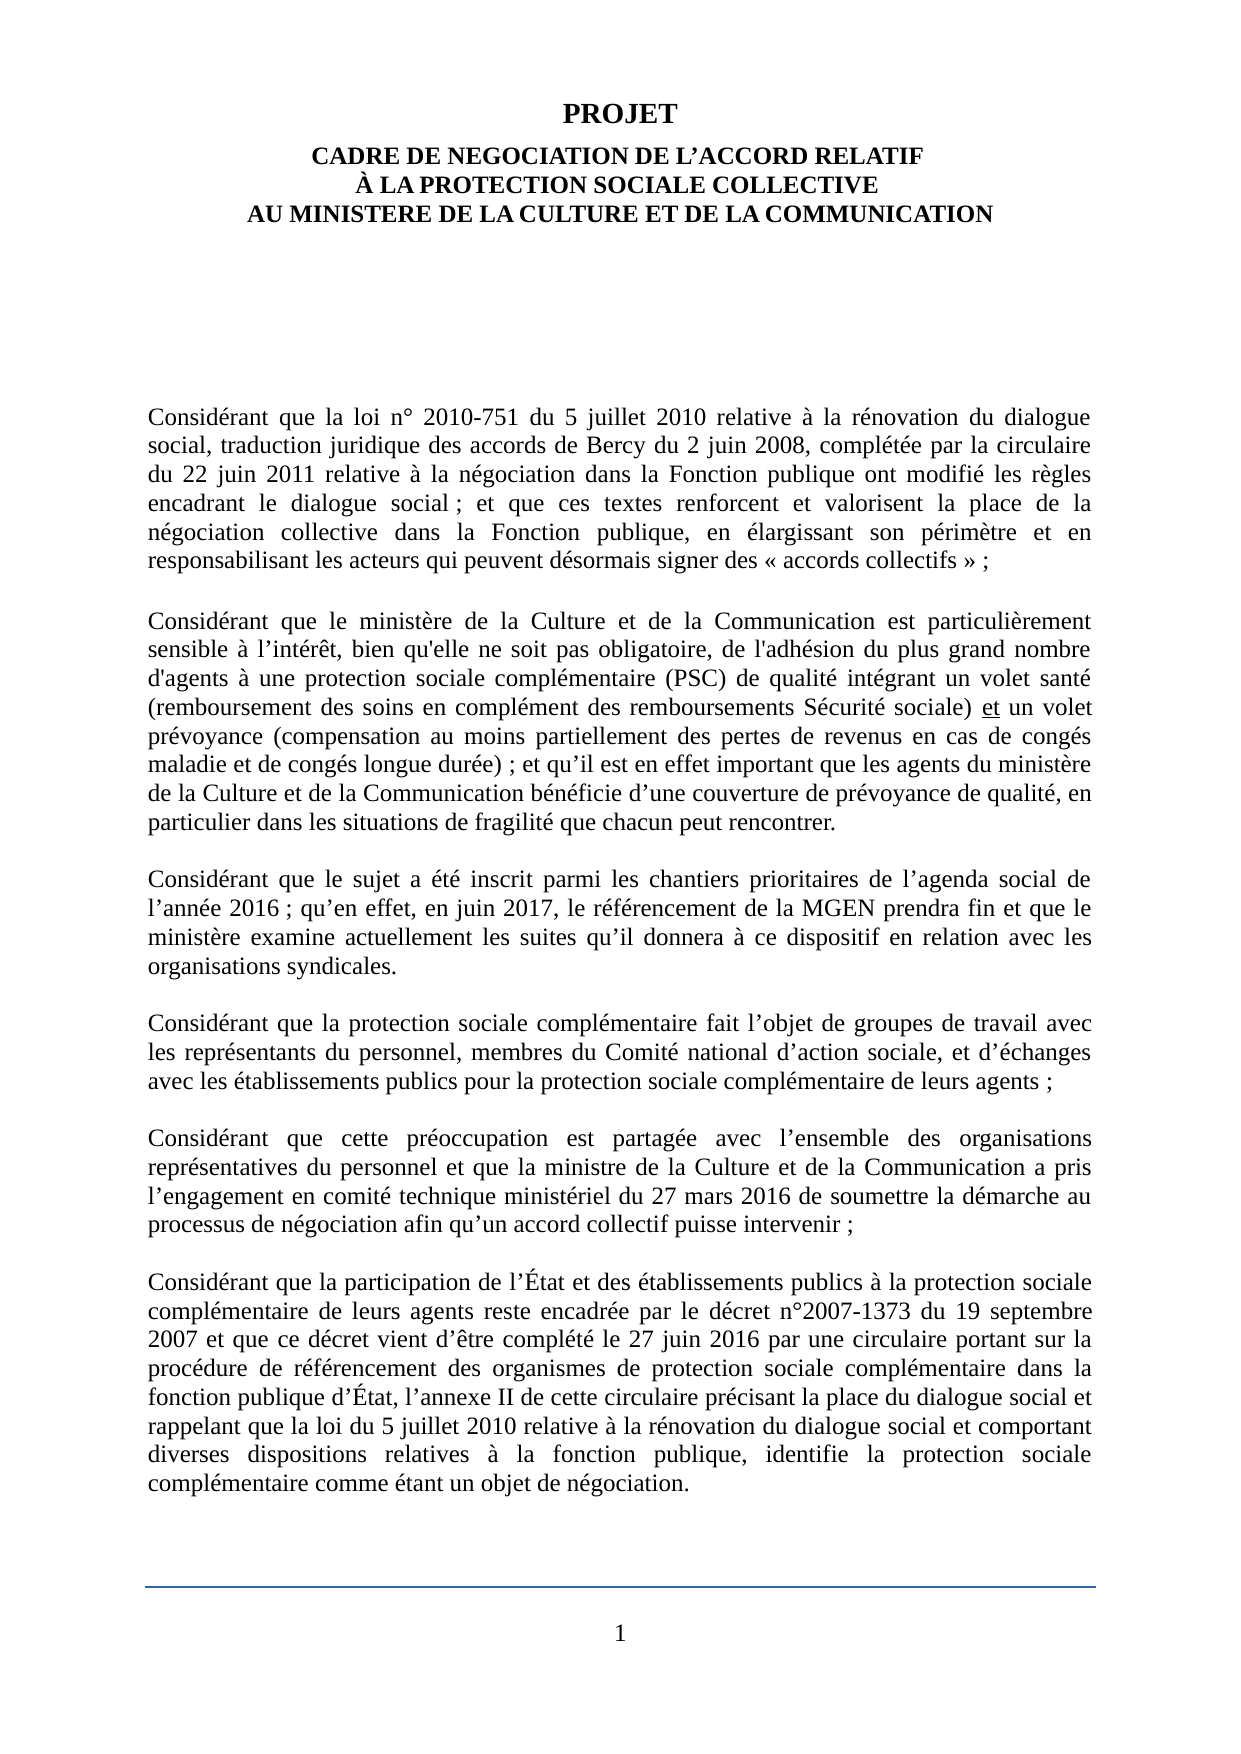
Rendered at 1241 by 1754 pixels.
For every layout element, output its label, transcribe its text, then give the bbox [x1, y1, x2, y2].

text Considérant que la protection sociale complémentaire fait l’objet de groupes de travail avec les représentants du personnel, membres du Comité national d’action sociale, et d’échanges avec les établissements publics pour la protection sociale complémentaire de leurs agents ; [148, 1008, 1093, 1094]
text À LA PROTECTION SOCIALE COLLECTIVE [148, 170, 1093, 199]
text AU MINISTERE DE LA CULTURE ET DE LA COMMUNICATION [148, 199, 1093, 228]
text Considérant que la loi n° 2010-751 du 5 juillet 2010 relative à la rénovation du dialogue social, traduction juridique des accords de Bercy du 2 juin 2008, complétée par la circulaire du 22 juin 2011 relative à la négociation dans la Fonction publique ont modifié les règles encadrant le dialogue social ; et que ces textes renforcent et valorisent la place de la négociation collective dans la Fonction publique, en élargissant son périmètre et en responsabilisant les acteurs qui peuvent désormais signer des « accords collectifs » ; [148, 402, 1093, 574]
text Considérant que le sujet a été inscrit parmi les chantiers prioritaires de l’agenda social de l’année 2016 ; qu’en effet, en juin 2017, le référencement de la MGEN prendra fin et que le ministère examine actuellement les suites qu’il donnera à ce dispositif en relation avec les organisations syndicales. [148, 864, 1093, 979]
text CADRE DE NEGOCIATION DE L’ACCORD RELATIF [148, 141, 1093, 170]
text PROJET [148, 96, 1093, 130]
text Considérant que la participation de l’État et des établissements publics à la protection sociale complémentaire de leurs agents reste encadrée par le décret n°2007-1373 du 19 septembre 2007 et que ce décret vient d’être complété le 27 juin 2016 par une circulaire portant sur la procédure de référencement des organismes de protection sociale complémentaire dans la fonction publique d’État, l’annexe II de cette circulaire précisant la place du dialogue social et rappelant que la loi du 5 juillet 2010 relative à la rénovation du dialogue social et comportant diverses dispositions relatives à la fonction publique, identifie la protection sociale complémentaire comme étant un objet de négociation. [148, 1267, 1093, 1497]
text Considérant que le ministère de la Culture et de la Communication est particulièrement sensible à l’intérêt, bien qu'elle ne soit pas obligatoire, de l'adhésion du plus grand nombre d'agents à une protection sociale complémentaire (PSC) de qualité intégrant un volet santé (remboursement des soins en complément des remboursements Sécurité sociale) et un volet prévoyance (compensation au moins partiellement des pertes de revenus en cas de congés maladie et de congés longue durée) ; et qu’il est en effet important que les agents du ministère de la Culture et de la Communication bénéficie d’une couverture de prévoyance de qualité, en particulier dans les situations de fragilité que chacun peut rencontrer. [148, 606, 1093, 836]
text Considérant que cette préoccupation est partagée avec l’ensemble des organisations représentatives du personnel et que la ministre de la Culture et de la Communication a pris l’engagement en comité technique ministériel du 27 mars 2016 de soumettre la démarche au processus de négociation afin qu’un accord collectif puisse intervenir ; [148, 1123, 1093, 1238]
